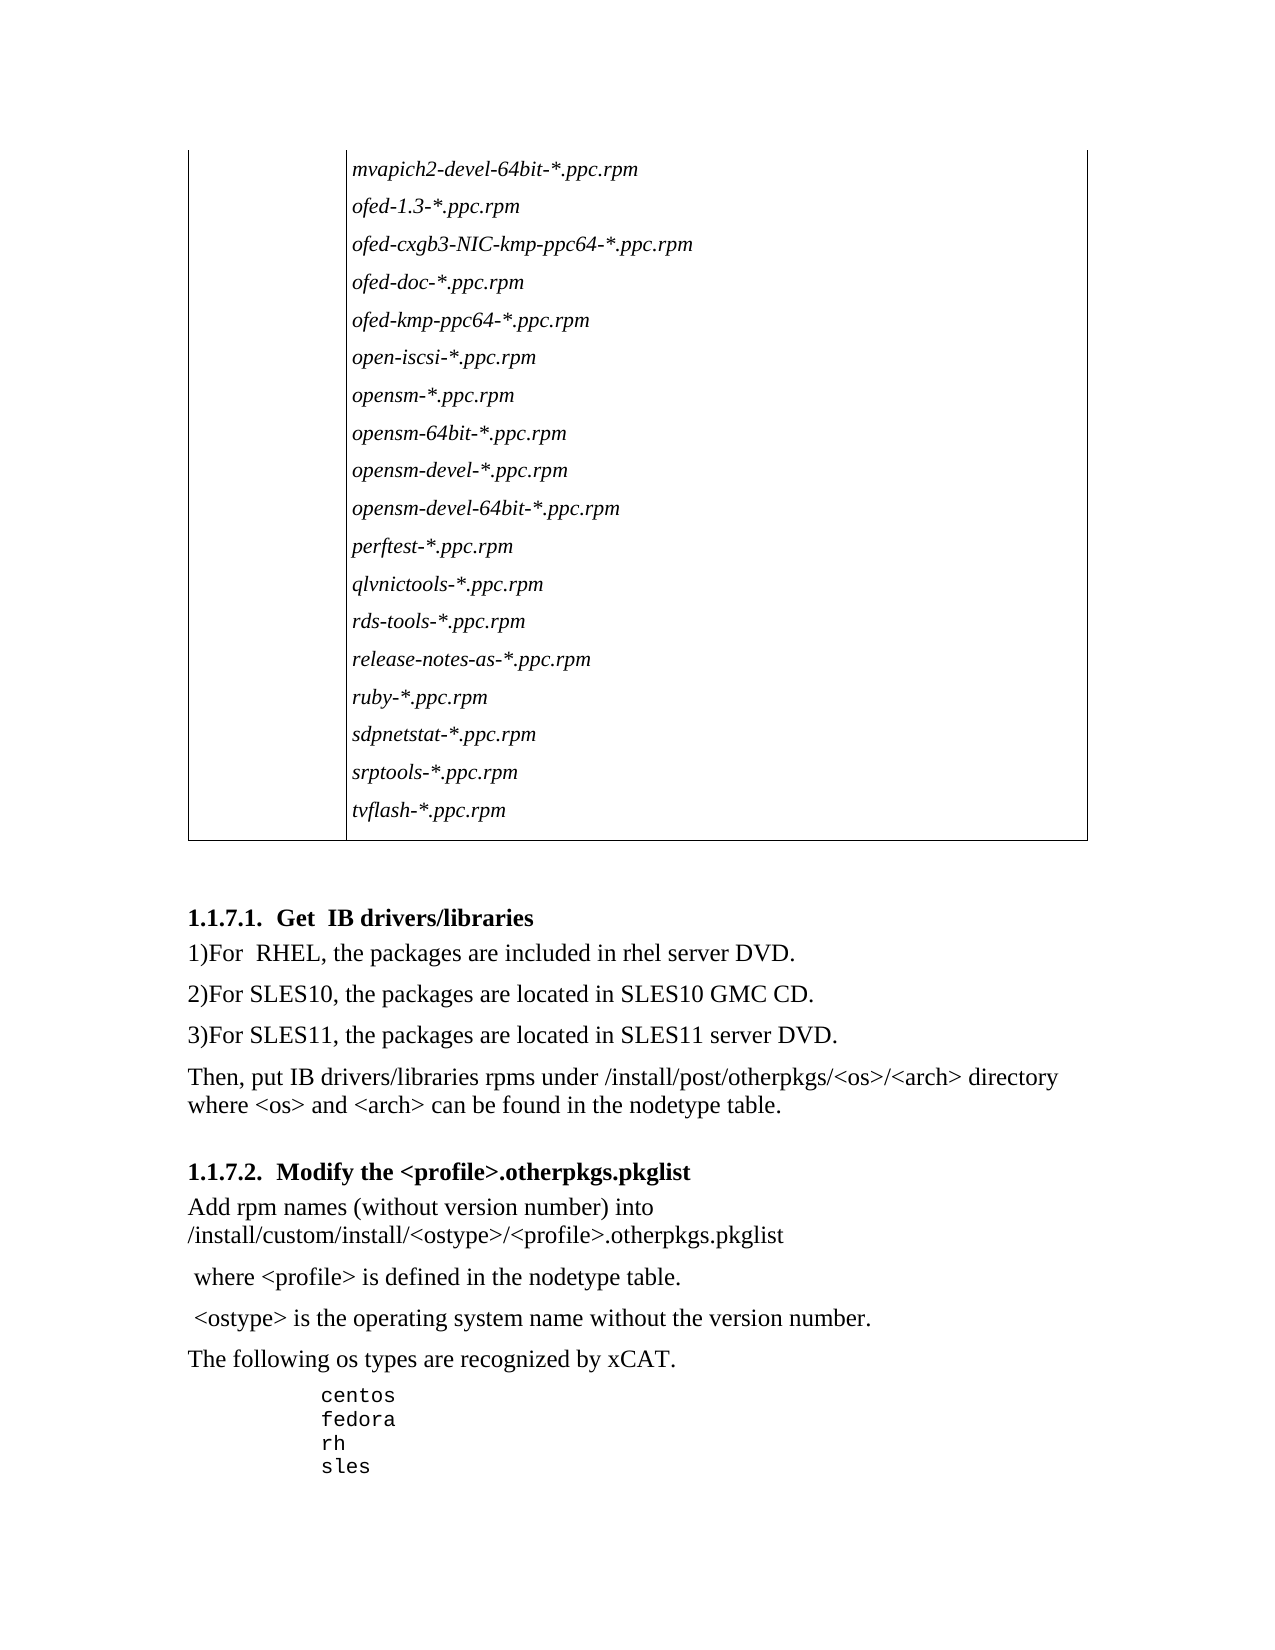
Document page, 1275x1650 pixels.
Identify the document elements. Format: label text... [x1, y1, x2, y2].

list fedora [187, 1409, 1087, 1433]
list rh [187, 1433, 1087, 1456]
list For SLES11, the packages are located in SLES11 server DVD. [187, 1021, 1087, 1049]
list sles [187, 1456, 1087, 1480]
list Then, put IB drivers/libraries rpms under /install/post/otherpkgs/<os>/<arch> directory where <os> and <arch> can be found in the nodetype table. [187, 1062, 1087, 1119]
table_cell [189, 150, 346, 840]
subtitle Get IB drivers/libraries [187, 903, 1087, 932]
list centos [187, 1386, 1087, 1409]
list <ostype> is the operating system name without the version number. [187, 1303, 1087, 1332]
list For RHEL, the packages are included in rhel server DVD. [187, 938, 1087, 967]
list Add rpm names (without version number) into /install/custom/install/<ostype>/<profile>.otherpkgs.pkglist [187, 1192, 1087, 1249]
table_cell mvapich2-devel-64bit-*.ppc.rpm ofed-1.3-*.ppc.rpm ofed-cxgb3-NIC-kmp-ppc64-*.ppc.rpm ofed-doc-*.ppc.rpm ofed-kmp-ppc64-*.ppc.rpm open-iscsi-*.ppc.rpm opensm-*.ppc.rpm opensm-64bit-*.ppc.rpm opensm-devel-*.ppc.rpm opensm-devel-64bit-*.ppc.rpm perftest-*.ppc.rpm qlvnictools-*.ppc.rpm rds-tools-*.ppc.rpm release-notes-as-*.ppc.rpm ruby-*.ppc.rpm sdpnetstat-*.ppc.rpm srptools-*.ppc.rpm tvflash-*.ppc.rpm [347, 150, 1087, 840]
subtitle Modify the <profile>.otherpkgs.pkglist [187, 1157, 1087, 1186]
list where <profile> is defined in the nodetype table. [187, 1262, 1087, 1291]
list The following os types are recognized by xCAT. [187, 1344, 1087, 1373]
list For SLES10, the packages are located in SLES10 GMC CD. [187, 979, 1087, 1008]
